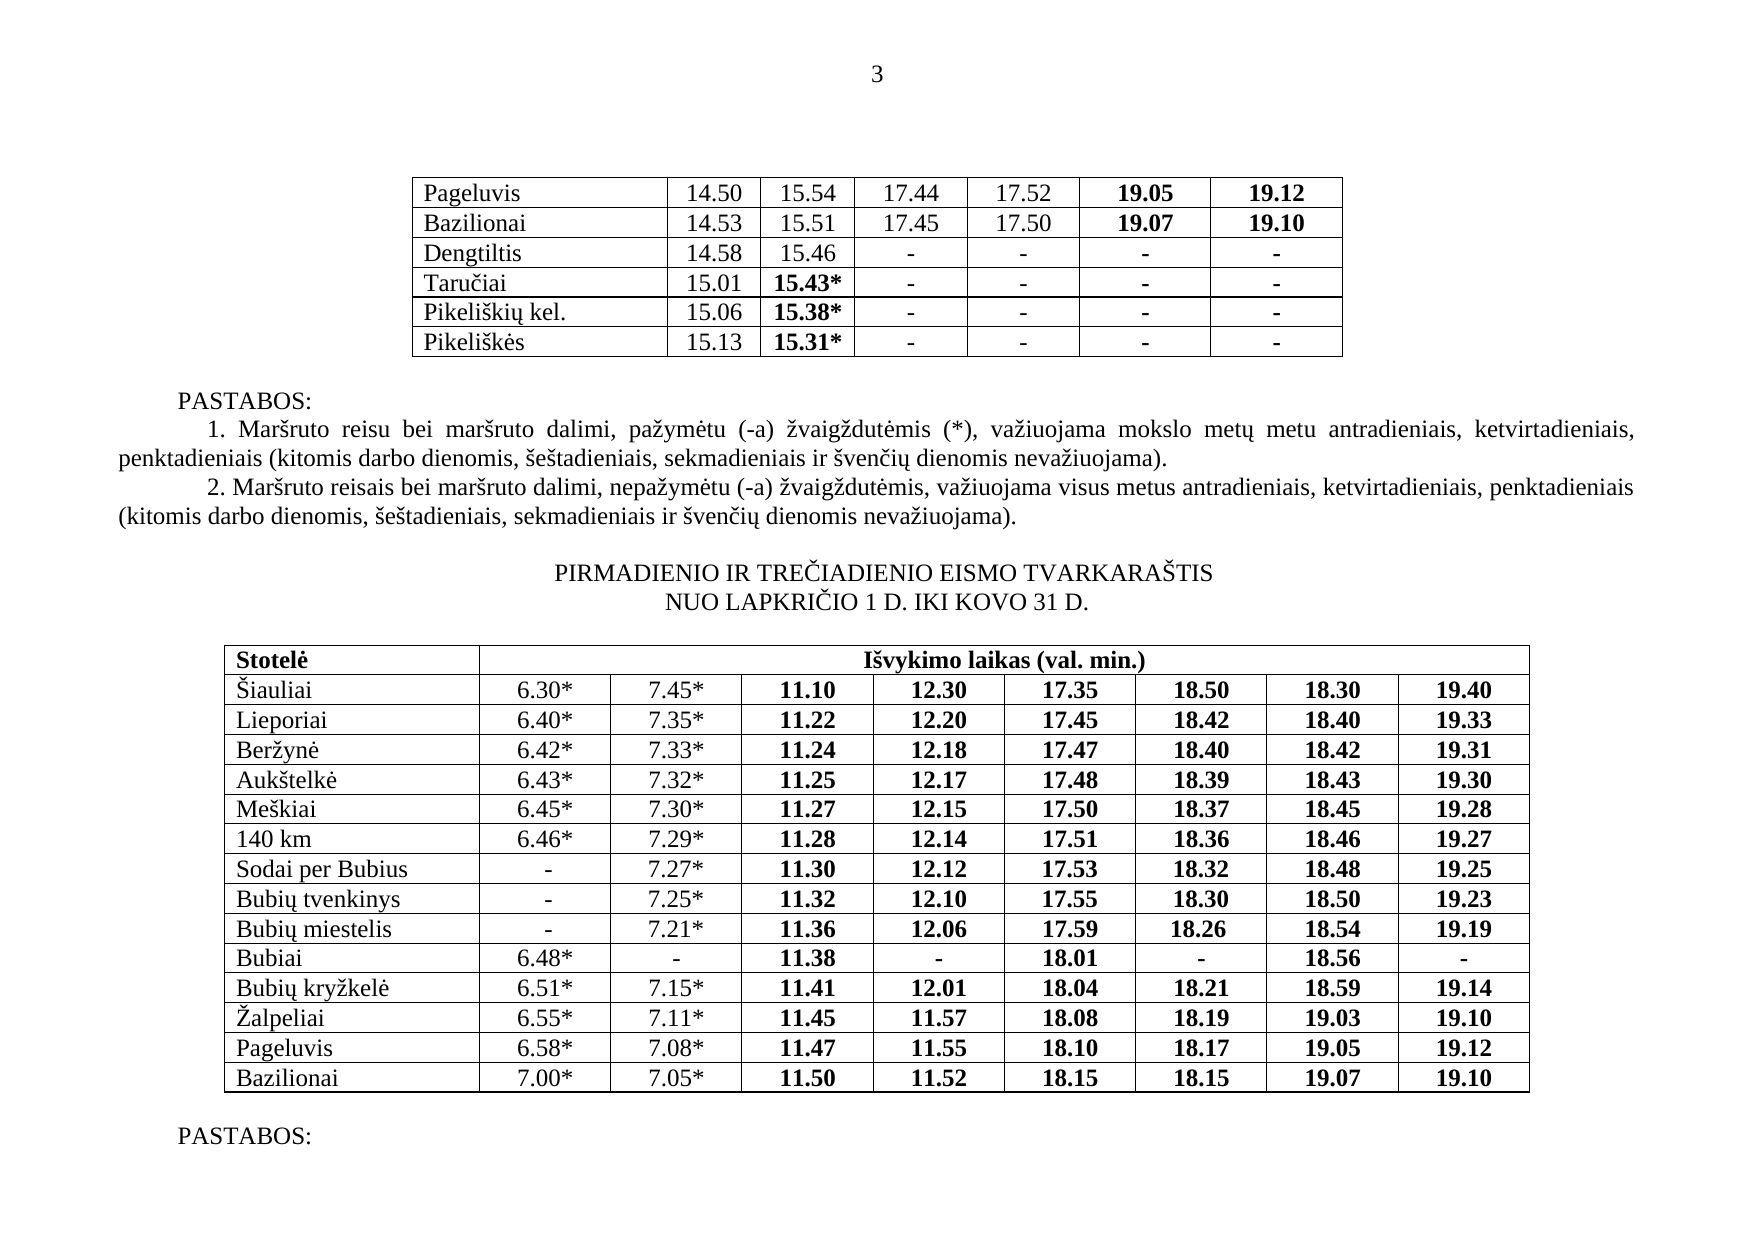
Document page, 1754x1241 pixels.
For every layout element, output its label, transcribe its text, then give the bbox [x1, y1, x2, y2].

table_cell 17.55 [1005, 884, 1135, 913]
table_cell 11.55 [874, 1033, 1004, 1062]
table_cell 19.05 [1267, 1033, 1398, 1062]
table_cell Bazilionai [225, 1063, 479, 1091]
table_cell 19.19 [1399, 914, 1529, 942]
table_cell 18.50 [1136, 675, 1266, 704]
table_cell - [480, 914, 610, 942]
text PIRMADIENIO IR TREČIADIENIO EISMO TVARKARAŠTIS [118, 558, 1636, 587]
table_cell 11.38 [742, 944, 873, 972]
table_cell 11.27 [742, 795, 873, 823]
table_cell Pageluvis [225, 1033, 479, 1062]
table_cell 19.28 [1399, 795, 1529, 823]
table_cell - [968, 238, 1079, 267]
table_cell - [1080, 298, 1210, 326]
table_cell 11.45 [742, 1003, 873, 1032]
table_cell Bubių miestelis [225, 914, 479, 942]
table_cell 18.46 [1267, 824, 1398, 853]
table_cell 15.38* [761, 298, 854, 326]
table_cell Dengtiltis [413, 238, 667, 267]
table_cell 6.30* [480, 675, 610, 704]
table_cell 18.17 [1136, 1033, 1266, 1062]
table_cell 12.20 [874, 705, 1004, 734]
table_cell 12.01 [874, 973, 1004, 1002]
table_cell 19.27 [1399, 824, 1529, 853]
table_cell 6.58* [480, 1033, 610, 1062]
table_cell 17.50 [968, 208, 1079, 237]
table_cell 11.28 [742, 824, 873, 853]
table_cell - [1080, 268, 1210, 296]
table_cell 15.43* [761, 268, 854, 296]
text 2. Maršruto reisais bei maršruto dalimi, nepažymėtu (-a) žvaigždutėmis, važiuojama visus metus antradieniais, ketvirtadieniais, penktadieniais (kitomis darbo dienomis, šeštadieniais, sekmadieniais ir švenčių dienomis nevažiuojama). [118, 472, 1636, 529]
table_cell Pikeliškės [413, 327, 667, 356]
table_cell 7.35* [611, 705, 741, 734]
table_cell Pikeliškių kel. [413, 298, 667, 326]
table_cell Bubiai [225, 944, 479, 972]
table_cell - [1211, 238, 1342, 267]
table_cell - [855, 268, 967, 296]
table_cell 18.36 [1136, 824, 1266, 853]
table_cell 6.55* [480, 1003, 610, 1032]
table_cell Beržynė [225, 735, 479, 764]
table_cell 7.30* [611, 795, 741, 823]
table_cell 7.45* [611, 675, 741, 704]
table_cell 17.48 [1005, 765, 1135, 793]
table_cell 18.32 [1136, 854, 1266, 883]
table_cell 18.37 [1136, 795, 1266, 823]
table_cell Bubių kryžkelė [225, 973, 479, 1002]
table_cell 11.57 [874, 1003, 1004, 1032]
table_cell 17.35 [1005, 675, 1135, 704]
table_cell 18.43 [1267, 765, 1398, 793]
table_cell 19.10 [1399, 1063, 1529, 1091]
table_cell 18.39 [1136, 765, 1266, 793]
table_cell - [1399, 944, 1529, 972]
table_cell Bazilionai [413, 208, 667, 237]
table_cell 7.29* [611, 824, 741, 853]
table_cell Lieporiai [225, 705, 479, 734]
table_cell 11.10 [742, 675, 873, 704]
table_cell - [1136, 944, 1266, 972]
table_cell 11.32 [742, 884, 873, 913]
table_cell 18.01 [1005, 944, 1135, 972]
table_cell 12.17 [874, 765, 1004, 793]
table_cell 11.36 [742, 914, 873, 942]
table_cell 18.10 [1005, 1033, 1135, 1062]
table_cell 18.42 [1267, 735, 1398, 764]
table_cell - [968, 268, 1079, 296]
table_header Išvykimo laikas (val. min.) [480, 646, 1529, 674]
table_cell 18.04 [1005, 973, 1135, 1002]
table_cell 18.30 [1267, 675, 1398, 704]
table_cell 12.12 [874, 854, 1004, 883]
table_cell 17.45 [1005, 705, 1135, 734]
table_cell - [1080, 327, 1210, 356]
table_cell 11.22 [742, 705, 873, 734]
table_cell 15.01 [668, 268, 760, 296]
table_cell 18.08 [1005, 1003, 1135, 1032]
table_cell 6.48* [480, 944, 610, 972]
table_cell 15.51 [761, 208, 854, 237]
table_cell - [1211, 327, 1342, 356]
table_cell 17.59 [1005, 914, 1135, 942]
table_cell 19.40 [1399, 675, 1529, 704]
table_cell 17.47 [1005, 735, 1135, 764]
table_cell 18.48 [1267, 854, 1398, 883]
table_cell 11.24 [742, 735, 873, 764]
table_cell 14.58 [668, 238, 760, 267]
table_cell 12.15 [874, 795, 1004, 823]
table_cell 7.11* [611, 1003, 741, 1032]
text PASTABOS: [118, 1121, 1636, 1150]
table_cell 18.54 [1267, 914, 1398, 942]
table_cell - [855, 238, 967, 267]
table_cell 6.51* [480, 973, 610, 1002]
table_cell 19.05 [1080, 178, 1210, 207]
table_cell 19.03 [1267, 1003, 1398, 1032]
table_cell 12.14 [874, 824, 1004, 853]
table_cell - [1080, 238, 1210, 267]
table_cell Bubių tvenkinys [225, 884, 479, 913]
table_cell 18.15 [1005, 1063, 1135, 1091]
table_cell 14.53 [668, 208, 760, 237]
table_cell 15.31* [761, 327, 854, 356]
text NUO LAPKRIČIO 1 D. IKI KOVO 31 D. [118, 587, 1636, 616]
table_cell 7.21* [611, 914, 741, 942]
table_cell 18.21 [1136, 973, 1266, 1002]
table_cell - [611, 944, 741, 972]
table_cell 6.40* [480, 705, 610, 734]
table_cell 11.50 [742, 1063, 873, 1091]
table_cell 7.15* [611, 973, 741, 1002]
table_cell 18.50 [1267, 884, 1398, 913]
table_cell 18.19 [1136, 1003, 1266, 1032]
table_cell 7.25* [611, 884, 741, 913]
table_cell 12.30 [874, 675, 1004, 704]
table_cell 140 km [225, 824, 479, 853]
table_cell 19.14 [1399, 973, 1529, 1002]
table_cell Pageluvis [413, 178, 667, 207]
table_cell 12.18 [874, 735, 1004, 764]
table_cell 15.46 [761, 238, 854, 267]
table_cell 18.26 [1136, 914, 1266, 942]
table_cell 19.25 [1399, 854, 1529, 883]
table_cell 19.07 [1267, 1063, 1398, 1091]
table_cell 14.50 [668, 178, 760, 207]
table_cell 11.30 [742, 854, 873, 883]
table_cell 18.59 [1267, 973, 1398, 1002]
table_cell 17.45 [855, 208, 967, 237]
table_cell 17.53 [1005, 854, 1135, 883]
table_cell 18.56 [1267, 944, 1398, 972]
text 1. Maršruto reisu bei maršruto dalimi, pažymėtu (-a) žvaigždutėmis (*), važiuojama mokslo metų metu antradieniais, ketvirtadieniais, penktadieniais (kitomis darbo dienomis, šeštadieniais, sekmadieniais ir švenčių dienomis nevažiuojama). [118, 414, 1636, 472]
table_cell - [874, 944, 1004, 972]
table_cell Meškiai [225, 795, 479, 823]
table_cell 18.15 [1136, 1063, 1266, 1091]
table_cell - [1211, 298, 1342, 326]
table_cell - [855, 298, 967, 326]
table_cell 12.06 [874, 914, 1004, 942]
table_cell Žalpeliai [225, 1003, 479, 1032]
table_cell 7.33* [611, 735, 741, 764]
table_cell 6.45* [480, 795, 610, 823]
table_cell 15.54 [761, 178, 854, 207]
table_cell 7.00* [480, 1063, 610, 1091]
table_cell 6.42* [480, 735, 610, 764]
table_cell 11.25 [742, 765, 873, 793]
table_cell 18.40 [1267, 705, 1398, 734]
table_cell - [1211, 268, 1342, 296]
table_cell 17.44 [855, 178, 967, 207]
table_cell 7.32* [611, 765, 741, 793]
table_cell 7.05* [611, 1063, 741, 1091]
table_cell 18.40 [1136, 735, 1266, 764]
table_cell - [968, 327, 1079, 356]
table_cell 19.23 [1399, 884, 1529, 913]
table_cell 12.10 [874, 884, 1004, 913]
table_cell Taručiai [413, 268, 667, 296]
table_cell 19.30 [1399, 765, 1529, 793]
table_cell - [480, 854, 610, 883]
table_cell 19.12 [1399, 1033, 1529, 1062]
table_cell Šiauliai [225, 675, 479, 704]
table_cell Aukštelkė [225, 765, 479, 793]
table_cell 19.31 [1399, 735, 1529, 764]
table_cell 15.13 [668, 327, 760, 356]
text PASTABOS: [118, 386, 1636, 414]
table_cell 17.50 [1005, 795, 1135, 823]
table_cell 6.46* [480, 824, 610, 853]
table_cell 11.47 [742, 1033, 873, 1062]
table_cell 18.30 [1136, 884, 1266, 913]
table_cell 19.07 [1080, 208, 1210, 237]
table_cell 19.10 [1399, 1003, 1529, 1032]
table_cell 19.10 [1211, 208, 1342, 237]
table_cell 11.52 [874, 1063, 1004, 1091]
table_cell 15.06 [668, 298, 760, 326]
table_cell 17.51 [1005, 824, 1135, 853]
table_cell Sodai per Bubius [225, 854, 479, 883]
table_cell 19.12 [1211, 178, 1342, 207]
table_cell - [855, 327, 967, 356]
table_cell 11.41 [742, 973, 873, 1002]
table_cell 17.52 [968, 178, 1079, 207]
table_cell 6.43* [480, 765, 610, 793]
table_cell - [480, 884, 610, 913]
table_cell 18.45 [1267, 795, 1398, 823]
table_cell 7.08* [611, 1033, 741, 1062]
table_cell - [968, 298, 1079, 326]
table_cell 7.27* [611, 854, 741, 883]
table_header Stotelė [225, 646, 479, 674]
table_cell 19.33 [1399, 705, 1529, 734]
table_cell 18.42 [1136, 705, 1266, 734]
